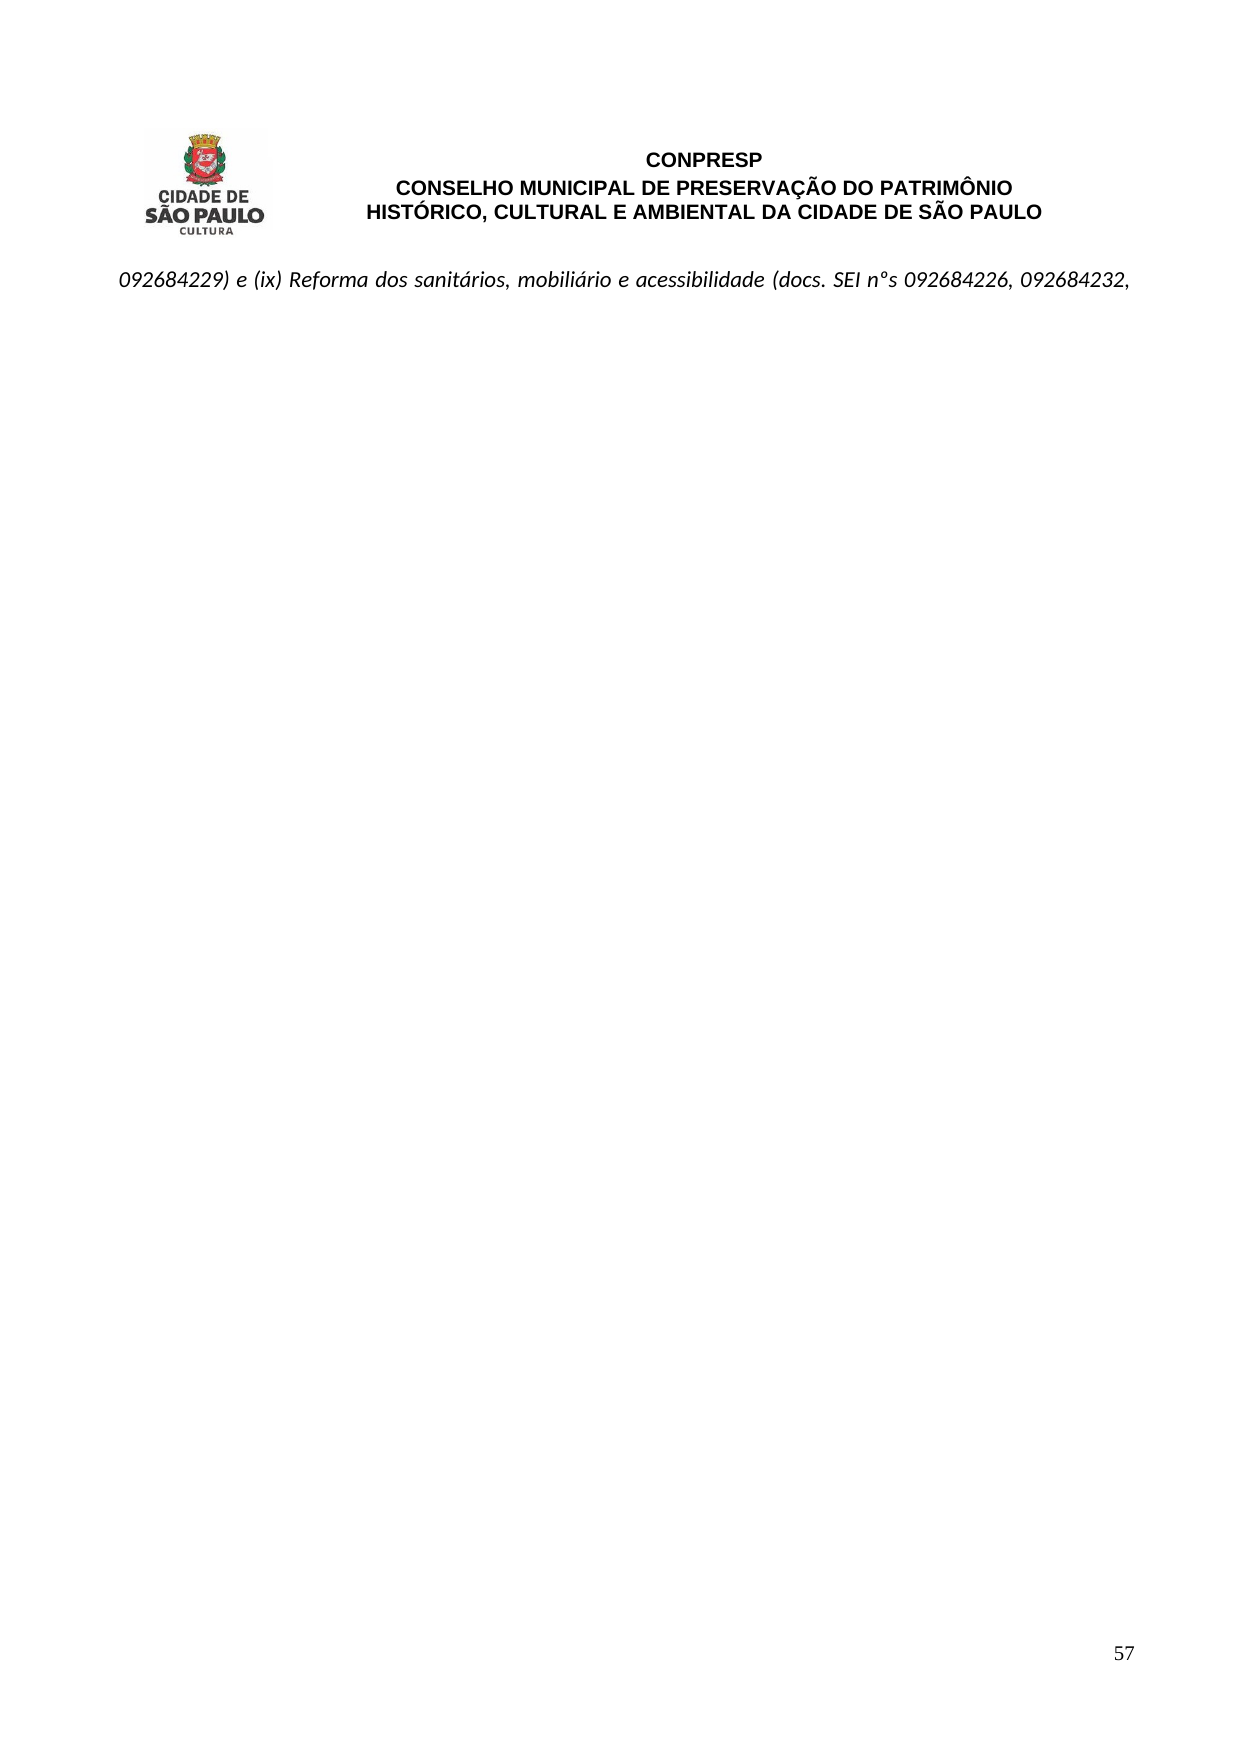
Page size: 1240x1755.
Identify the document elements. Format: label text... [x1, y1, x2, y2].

text 092684229) e (ix) Reforma dos sanitários, mobiliário e acessibilidade (docs. SEI nºs 092684226, 092684232, [118, 265, 1146, 293]
